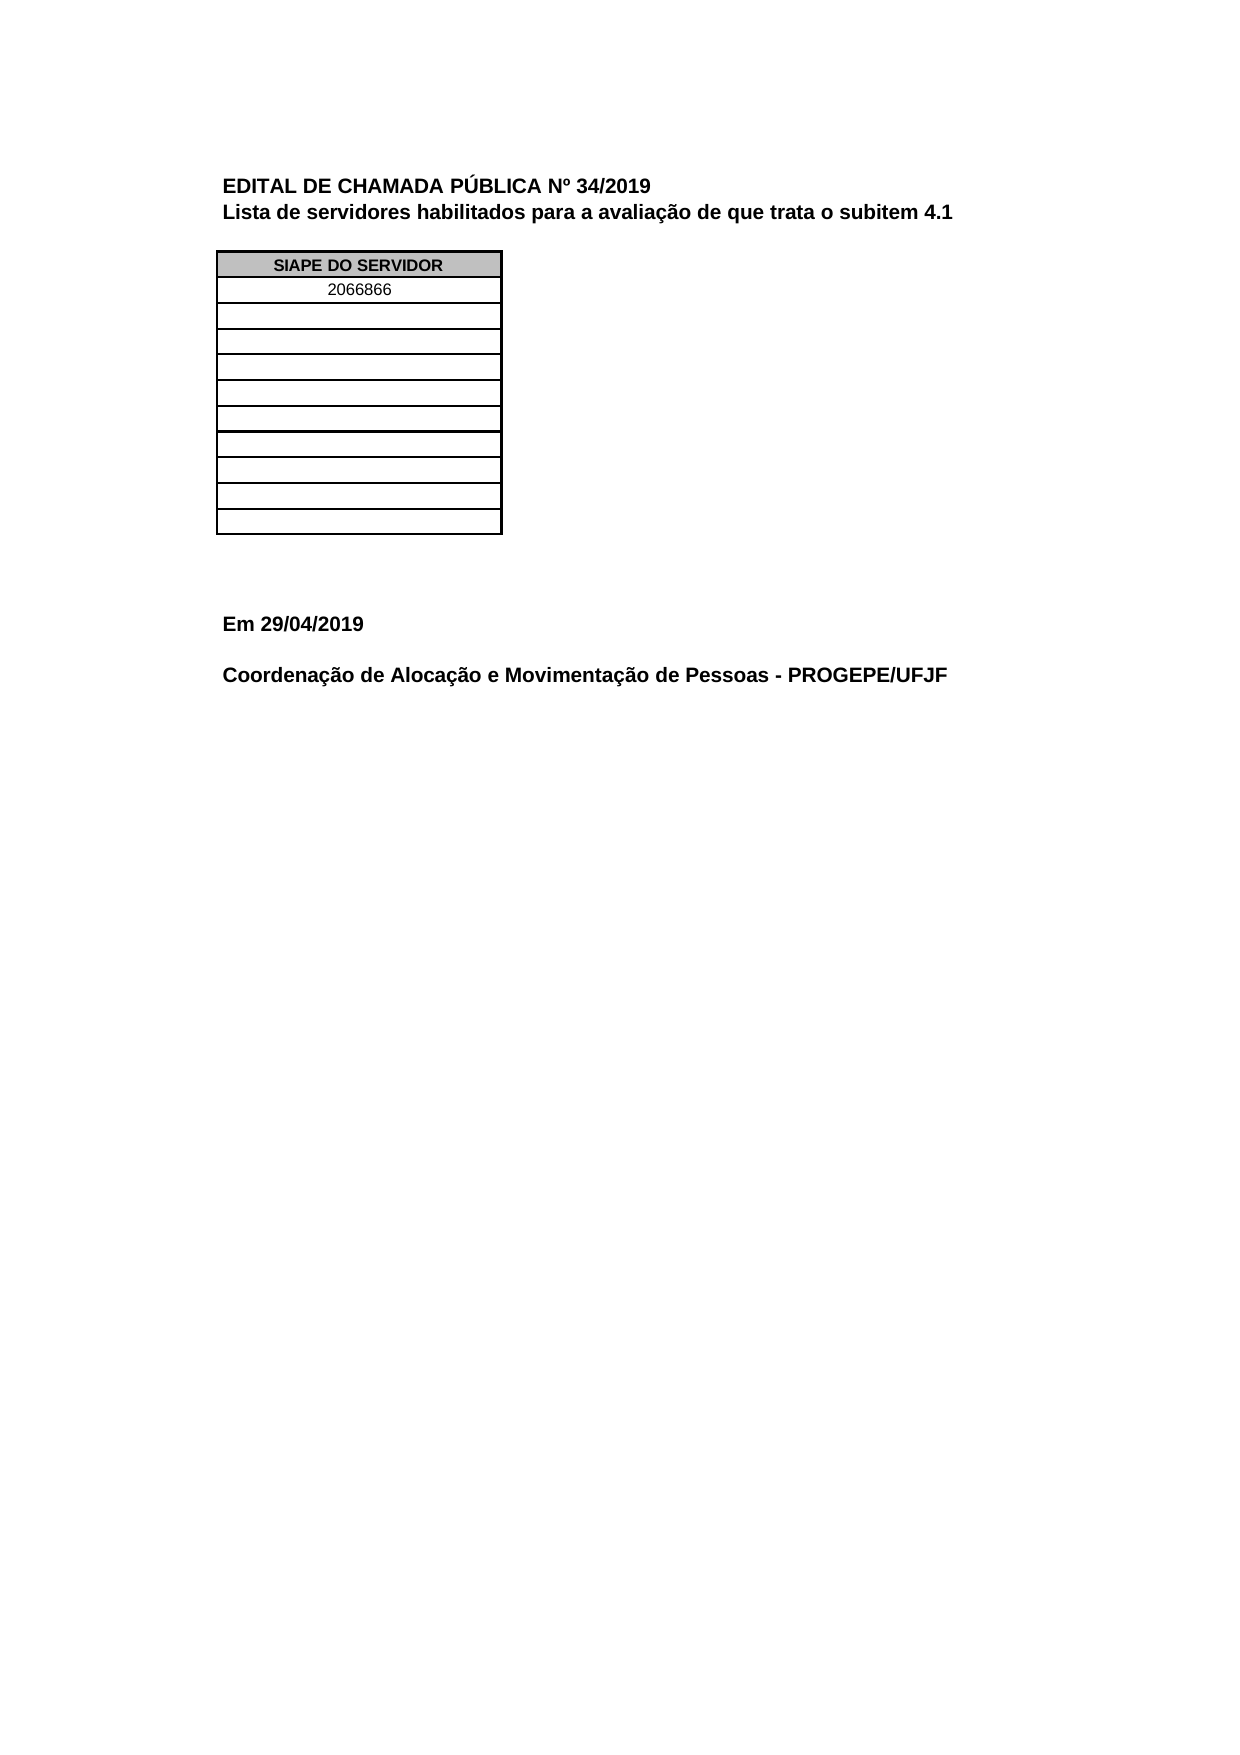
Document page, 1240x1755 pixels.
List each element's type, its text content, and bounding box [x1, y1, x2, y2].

table_header SIAPE DO SERVIDOR [218, 253, 500, 276]
text EDITAL DE CHAMADA PÚBLICA Nº 34/2019 [222, 174, 1064, 198]
table_cell [218, 407, 500, 430]
text Lista de servidores habilitados para a avaliação de que trata o subitem 4.1 [222, 200, 1064, 224]
table_cell [218, 433, 500, 456]
table_cell [218, 510, 500, 533]
table_cell [218, 484, 500, 508]
table_cell [218, 458, 500, 482]
text Em 29/04/2019 [222, 612, 1064, 636]
text Coordenação de Alocação e Movimentação de Pessoas - PROGEPE/UFJF [222, 663, 1064, 687]
table_cell [218, 355, 500, 379]
table_cell [218, 330, 500, 353]
table_cell 2066866 [218, 278, 500, 302]
table_cell [218, 304, 500, 327]
table_cell [218, 381, 500, 405]
